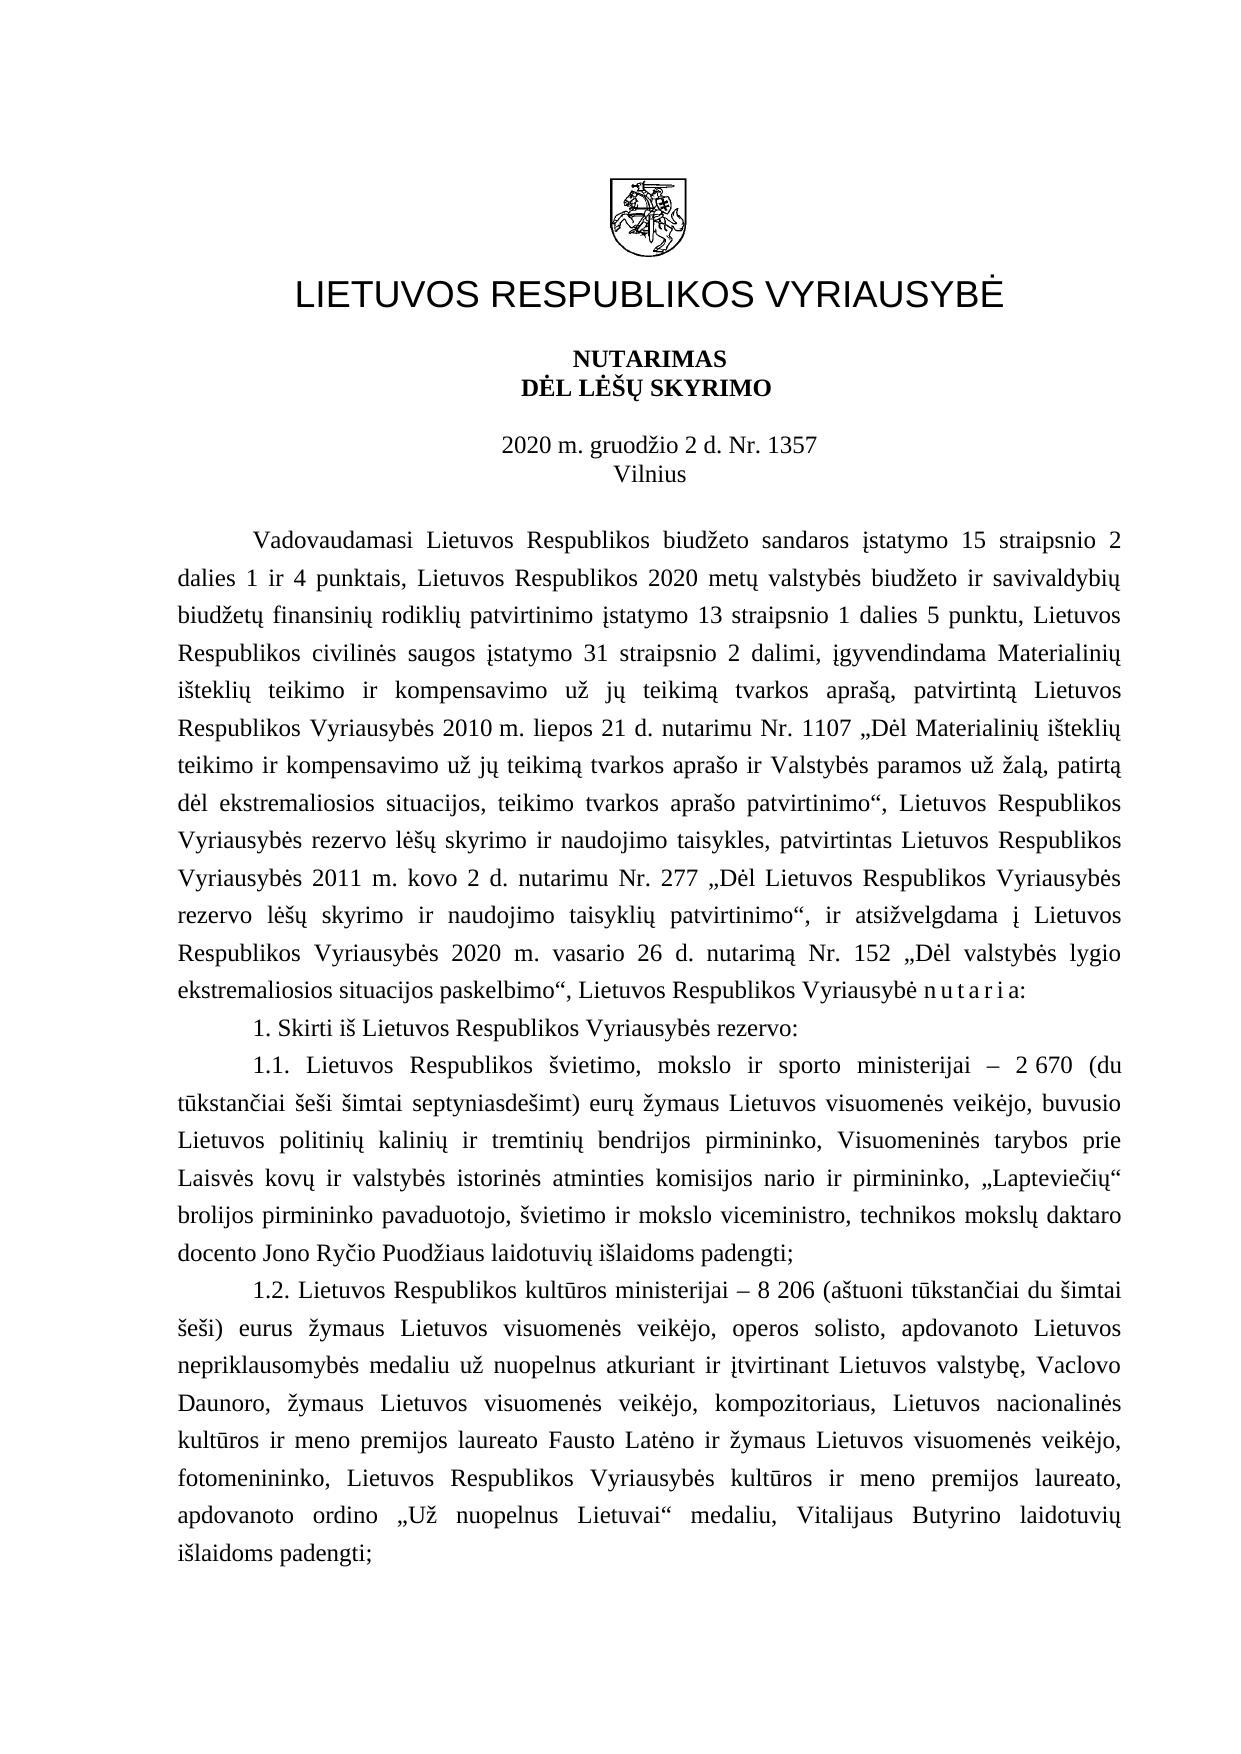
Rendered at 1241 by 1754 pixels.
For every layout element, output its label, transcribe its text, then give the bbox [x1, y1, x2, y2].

text Lietuvos Respublikos Vyriausybė [177, 272, 1122, 315]
text nutarimas [177, 344, 1122, 373]
text 1.1. Lietuvos Respublikos švietimo, mokslo ir sporto ministerijai – 2 670 (du tūkstančiai šeši šimtai septyniasdešimt) eurų žymaus Lietuvos visuomenės veikėjo, buvusio Lietuvos politinių kalinių ir tremtinių bendrijos pirmininko, Visuomeninės tarybos prie Laisvės kovų ir valstybės istorinės atminties komisijos nario ir pirmininko, „Lapteviečių“ brolijos pirmininko pavaduotojo, švietimo ir mokslo viceministro, technikos mokslų daktaro docento Jono Ryčio Puodžiaus laidotuvių išlaidoms padengti; [177, 1041, 1122, 1266]
text Vilnius [177, 459, 1122, 488]
text 1.2. Lietuvos Respublikos kultūros ministerijai – 8 206 (aštuoni tūkstančiai du šimtai šeši) eurus žymaus Lietuvos visuomenės veikėjo, operos solisto, apdovanoto Lietuvos nepriklausomybės medaliu už nuopelnus atkuriant ir įtvirtinant Lietuvos valstybę, Vaclovo Daunoro, žymaus Lietuvos visuomenės veikėjo, kompozitoriaus, Lietuvos nacionalinės kultūros ir meno premijos laureato Fausto Latėno ir žymaus Lietuvos visuomenės veikėjo, fotomenininko, Lietuvos Respublikos Vyriausybės kultūros ir meno premijos laureato, apdovanoto ordino „Už nuopelnus Lietuvai“ medaliu, Vitalijaus Butyrino laidotuvių išlaidoms padengti; [177, 1266, 1122, 1566]
text 1. Skirti iš Lietuvos Respublikos Vyriausybės rezervo: [177, 1004, 1122, 1041]
text DĖL LĖŠŲ SKYRIMO [177, 373, 1122, 401]
text Vadovaudamasi Lietuvos Respublikos biudžeto sandaros įstatymo 15 straipsnio 2 dalies 1 ir 4 punktais, Lietuvos Respublikos 2020 metų valstybės biudžeto ir savivaldybių biudžetų finansinių rodiklių patvirtinimo įstatymo 13 straipsnio 1 dalies 5 punktu, Lietuvos Respublikos civilinės saugos įstatymo 31 straipsnio 2 dalimi, įgyvendindama Materialinių išteklių teikimo ir kompensavimo už jų teikimą tvarkos aprašą, patvirtintą Lietuvos Respublikos Vyriausybės 2010 m. liepos 21 d. nutarimu Nr. 1107 „Dėl Materialinių išteklių teikimo ir kompensavimo už jų teikimą tvarkos aprašo ir Valstybės paramos už žalą, patirtą dėl ekstremaliosios situacijos, teikimo tvarkos aprašo patvirtinimo“, Lietuvos Respublikos Vyriausybės rezervo lėšų skyrimo ir naudojimo taisykles, patvirtintas Lietuvos Respublikos Vyriausybės 2011 m. kovo 2 d. nutarimu Nr. 277 „Dėl Lietuvos Respublikos Vyriausybės rezervo lėšų skyrimo ir naudojimo taisyklių patvirtinimo“, ir atsižvelgdama į Lietuvos Respublikos Vyriausybės 2020 m. vasario 26 d. nutarimą Nr. 152 „Dėl valstybės lygio ekstremaliosios situacijos paskelbimo“, Lietuvos Respublikos Vyriausybė nutaria: [177, 516, 1122, 1004]
text 2020 m. gruodžio 2 d. Nr. 1357 [177, 430, 1122, 459]
